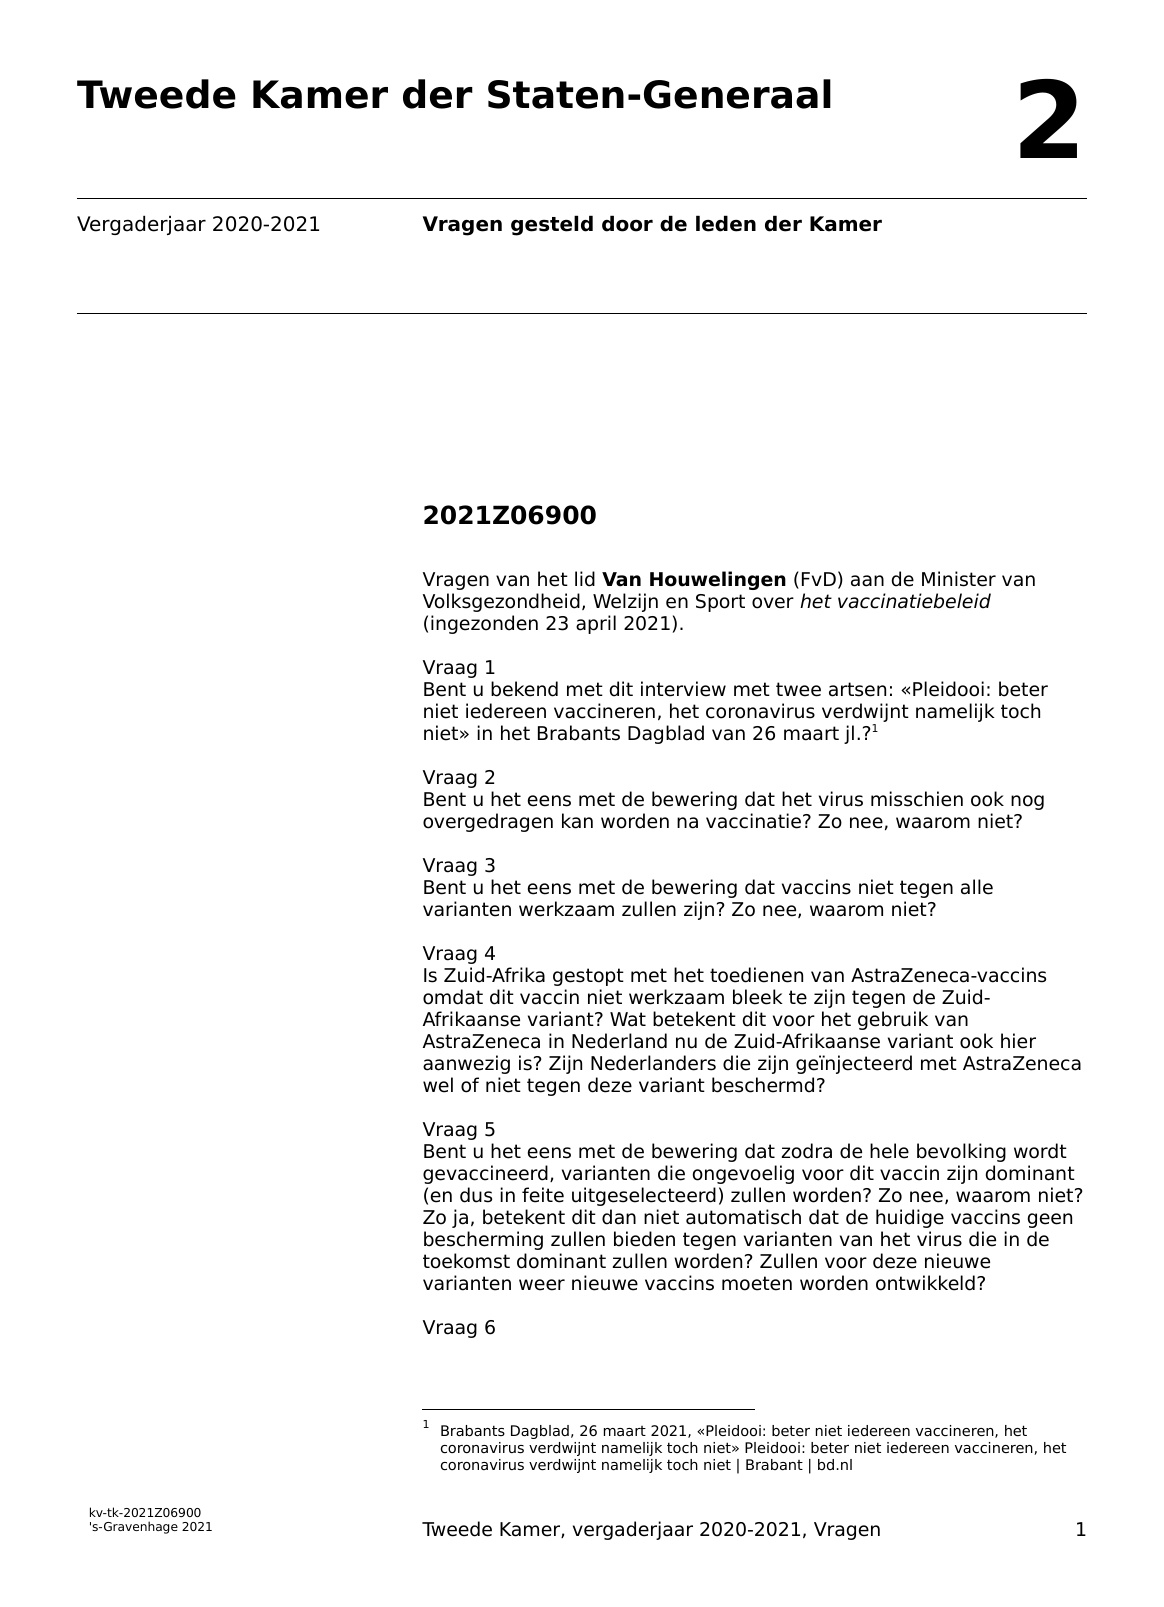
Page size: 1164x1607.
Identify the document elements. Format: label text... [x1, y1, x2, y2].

text Bent u het eens met de bewering dat zodra de hele bevolking wordt gevaccineerd, varianten die ongevoelig voor dit vaccin zijn dominant (en dus in feite uitgeselecteerd) zullen worden? Zo nee, waarom niet? Zo ja, betekent dit dan niet automatisch dat de huidige vaccins geen bescherming zullen bieden tegen varianten van het virus die in de toekomst dominant zullen worden? Zullen voor deze nieuwe varianten weer nieuwe vaccins moeten worden ontwikkeld? [422, 1141, 1087, 1295]
text kv-tk-2021Z06900 [88, 1506, 323, 1520]
text Vraag 4 [422, 943, 1087, 965]
text Vragen van het lid Van Houwelingen (FvD) aan de Minister van Volksgezondheid, Welzijn en Sport over het vaccinatiebeleid (ingezonden 23 april 2021). [422, 569, 1087, 635]
text Bent u bekend met dit interview met twee artsen: «Pleidooi: beter niet iedereen vaccineren, het coronavirus verdwijnt namelijk toch niet» in het Brabants Dagblad van 26 maart jl.? [422, 679, 1087, 745]
text Vraag 2 [422, 767, 1087, 789]
text 2021Z06900 [422, 501, 1087, 531]
text Vraag 1 [422, 657, 1087, 679]
text 's-Gravenhage 2021 [88, 1520, 323, 1534]
text Vraag 6 [422, 1317, 1087, 1339]
table_header 2 [886, 59, 1087, 198]
text Bent u het eens met de bewering dat het virus misschien ook nog overgedragen kan worden na vaccinatie? Zo nee, waarom niet? [422, 789, 1087, 833]
text Vraag 5 [422, 1119, 1087, 1141]
table_cell Vragen gesteld door de leden der Kamer [422, 199, 1087, 313]
text Vraag 3 [422, 855, 1087, 877]
table_cell Vergaderjaar 2020-2021 [77, 199, 422, 313]
table_header Tweede Kamer der Staten-Generaal [77, 59, 886, 198]
text Brabants Dagblad, 26 maart 2021, «Pleidooi: beter niet iedereen vaccineren, het coronavirus verdwijnt namelijk toch niet» Pleidooi: beter niet iedereen vaccineren, het coronavirus verdwijnt namelijk toch niet | Brabant | bd.nl [422, 1418, 1087, 1474]
text Is Zuid-Afrika gestopt met het toedienen van AstraZeneca-vaccins omdat dit vaccin niet werkzaam bleek te zijn tegen de Zuid-Afrikaanse variant? Wat betekent dit voor het gebruik van AstraZeneca in Nederland nu de Zuid-Afrikaanse variant ook hier aanwezig is? Zijn Nederlanders die zijn geïnjecteerd met AstraZeneca wel of niet tegen deze variant beschermd? [422, 965, 1087, 1097]
text Bent u het eens met de bewering dat vaccins niet tegen alle varianten werkzaam zullen zijn? Zo nee, waarom niet? [422, 877, 1087, 921]
